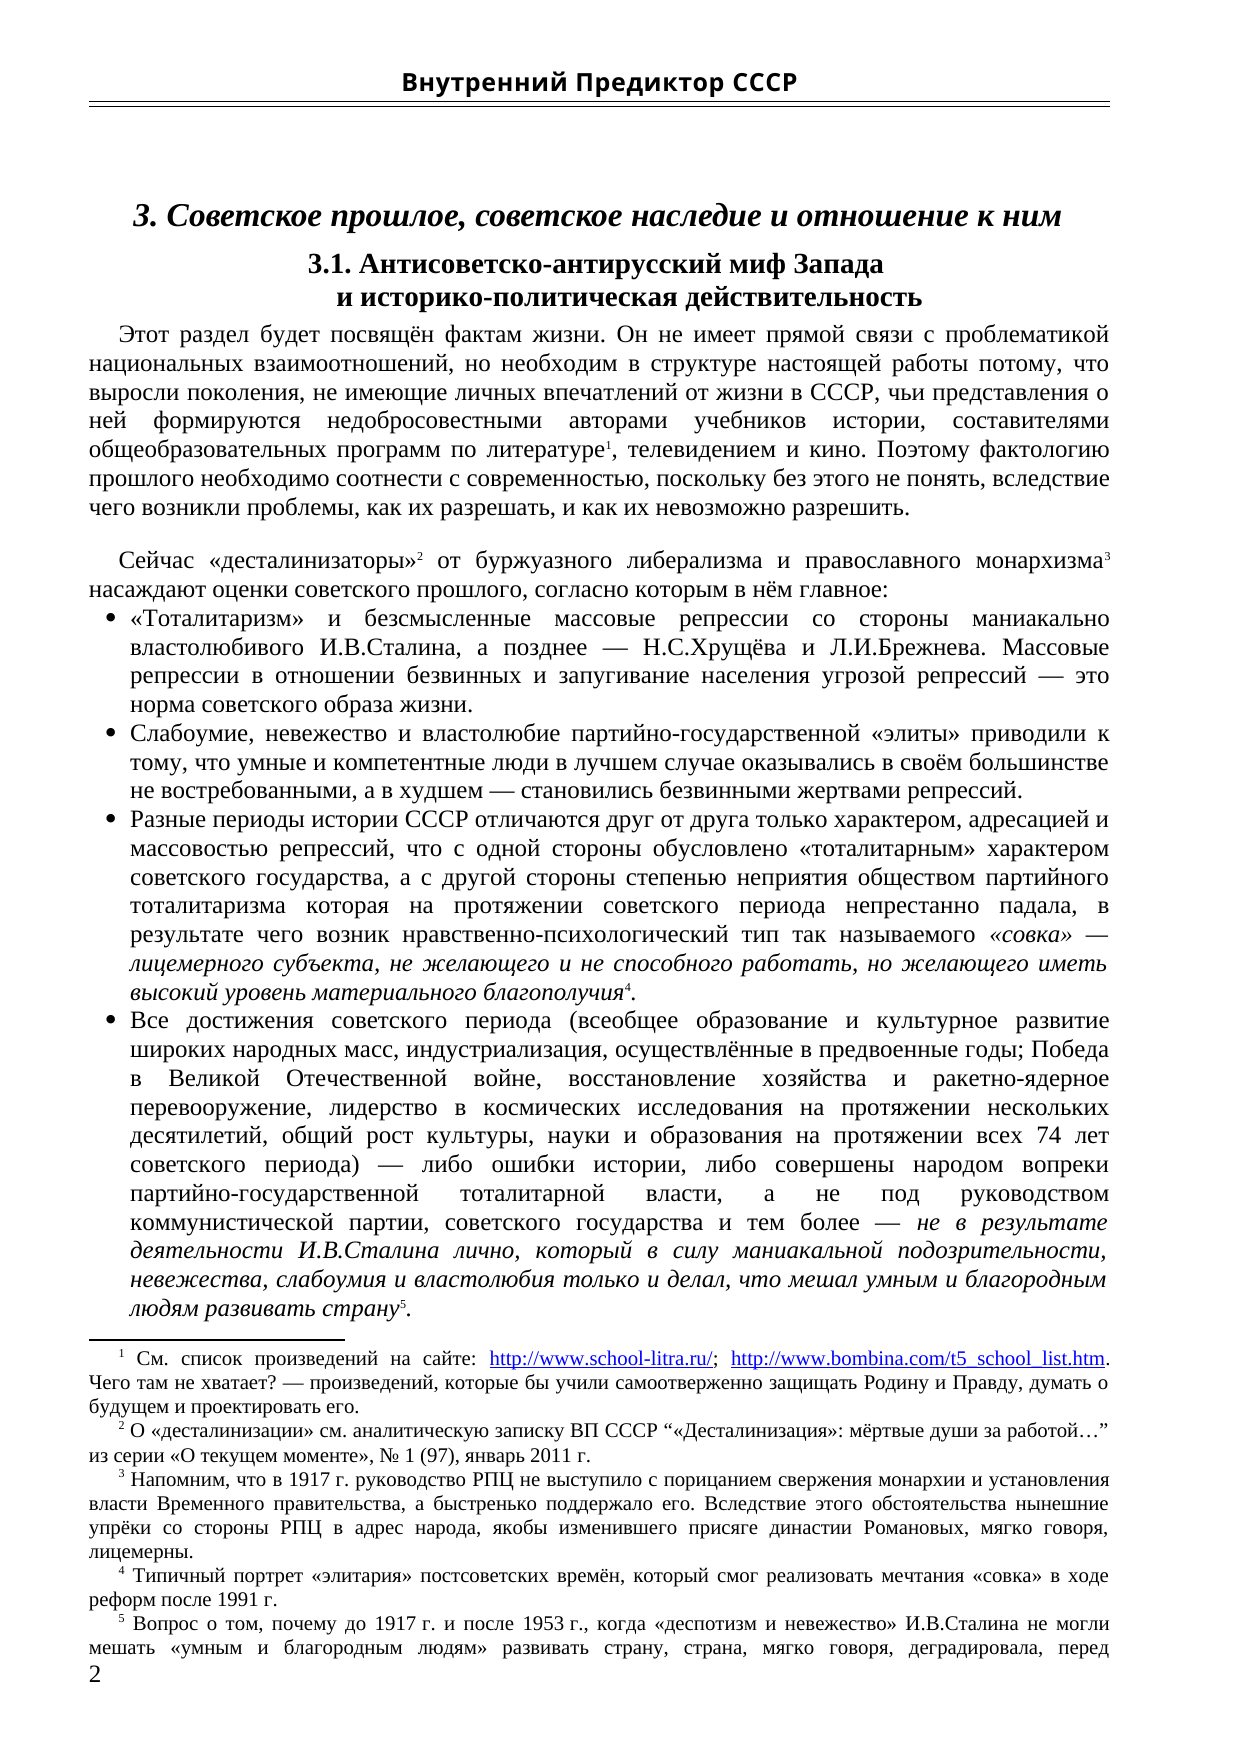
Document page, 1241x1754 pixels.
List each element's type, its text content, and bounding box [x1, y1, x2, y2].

list Разные периоды истории СССР отличаются друг от друга только характером, адресацией и массовостью репрессий, что с одной стороны обусловлено «тоталитарным» характером советского государства, а с другой стороны степенью неприятия обществом партийного тоталитаризма которая на протяжении советского периода непрестанно падала, в результате чего возник нравственно-психологический тип так называемого «совка» — лицемерного субъекта, не желающего и не способного работать, но желающего иметь высокий уровень материального благополучия. [106, 804, 1110, 1005]
text Этот раздел будет посвящён фактам жизни. Он не имеет прямой связи с проблематикой национальных взаимоотношений, но необходим в структуре настоящей работы потому, что выросли поколения, не имеющие личных впечатлений от жизни в СССР, чьи представления о ней формируются недобросовестными авторами учебников истории, составителями общеобразовательных программ по литературе, телевидением и кино. Поэтому фактологию прошлого необходимо соотнести с современностью, поскольку без этого не понять, вследствие чего возникли проблемы, как их разрешать, и как их невозможно разрешить. [89, 319, 1110, 520]
subtitle 3. Советское прошлое, советское наследие и отношение к ним [89, 195, 1110, 233]
text См. список произведений на сайте: http://www.school-litra.ru/; http://www.bombina.com/t5_school_list.htm. Чего там не хватает? — произведений, которые бы учили самоотверженно защищать Родину и Правду, думать о будущем и проектировать его. [89, 1346, 1110, 1418]
list Слабоумие, невежество и властолюбие партийно-государственной «элиты» приводили к тому, что умные и компетентные люди в лучшем случае оказывались в своём большинстве не востребованными, а в худшем — становились безвинными жертвами репрессий. [106, 718, 1110, 804]
list «Тоталитаризм» и безсмысленные массовые репрессии со стороны маниакально властолюбивого И.В.Сталина, а позднее — Н.С.Хрущёва и Л.И.Брежнева. Массовые репрессии в отношении безвинных и запугивание населения угрозой репрессий — это норма советского образа жизни. [106, 603, 1110, 718]
subtitle 3.1. Антисоветско-антирусский миф Запада и историко-политическая действительность [89, 246, 1110, 313]
list Все достижения советского периода (всеобщее образование и культурное развитие широких народных масс, индустриализация, осуществлённые в предвоенные годы; Победа в Великой Отечественной войне, восстановление хозяйства и ракетно-ядерное перевооружение, лидерство в космических исследования на протяжении нескольких десятилетий, общий рост культуры, науки и образования на протяжении всех 74 лет советского периода) — либо ошибки истории, либо совершены народом вопреки партийно-государственной тоталитарной власти, а не под руководством коммунистической партии, советского государства и тем более — не в результате деятельности И.В.Сталина лично, который в силу маниакальной подозрительности, невежества, слабоумия и властолюбия только и делал, что мешал умным и благородным людям развивать страну. [106, 1005, 1110, 1322]
text О «десталинизации» см. аналитическую записку ВП СССР “«Десталинизация»: мёртвые души за работой…” из серии «О текущем моменте», № 1 (97), январь 2011 г. [89, 1418, 1110, 1467]
list Вопрос о том, почему до 1917 г. и после 1953 г., когда «деспотизм и невежество» И.В.Сталина не могли мешать «умным и благородным людям» развивать страну, страна, мягко говоря, деградировала, перед [89, 1611, 1110, 1659]
text Сейчас «десталинизаторы» от буржуазного либерализма и православного монархизма насаждают оценки советского прошлого, согласно которым в нём главное: [89, 545, 1110, 603]
list Типичный портрет «элитария» постсоветских времён, который смог реализовать мечтания «совка» в ходе реформ после 1991 г. [89, 1563, 1110, 1611]
text Напомним, что в 1917 г. руководство РПЦ не выступило с порицанием свержения монархии и установления власти Временного правительства, а быстренько поддержало его. Вследствие этого обстоятельства нынешние упрёки со стороны РПЦ в адрес народа, якобы изменившего присяге династии Романовых, мягко говоря, лицемерны. [89, 1467, 1110, 1563]
